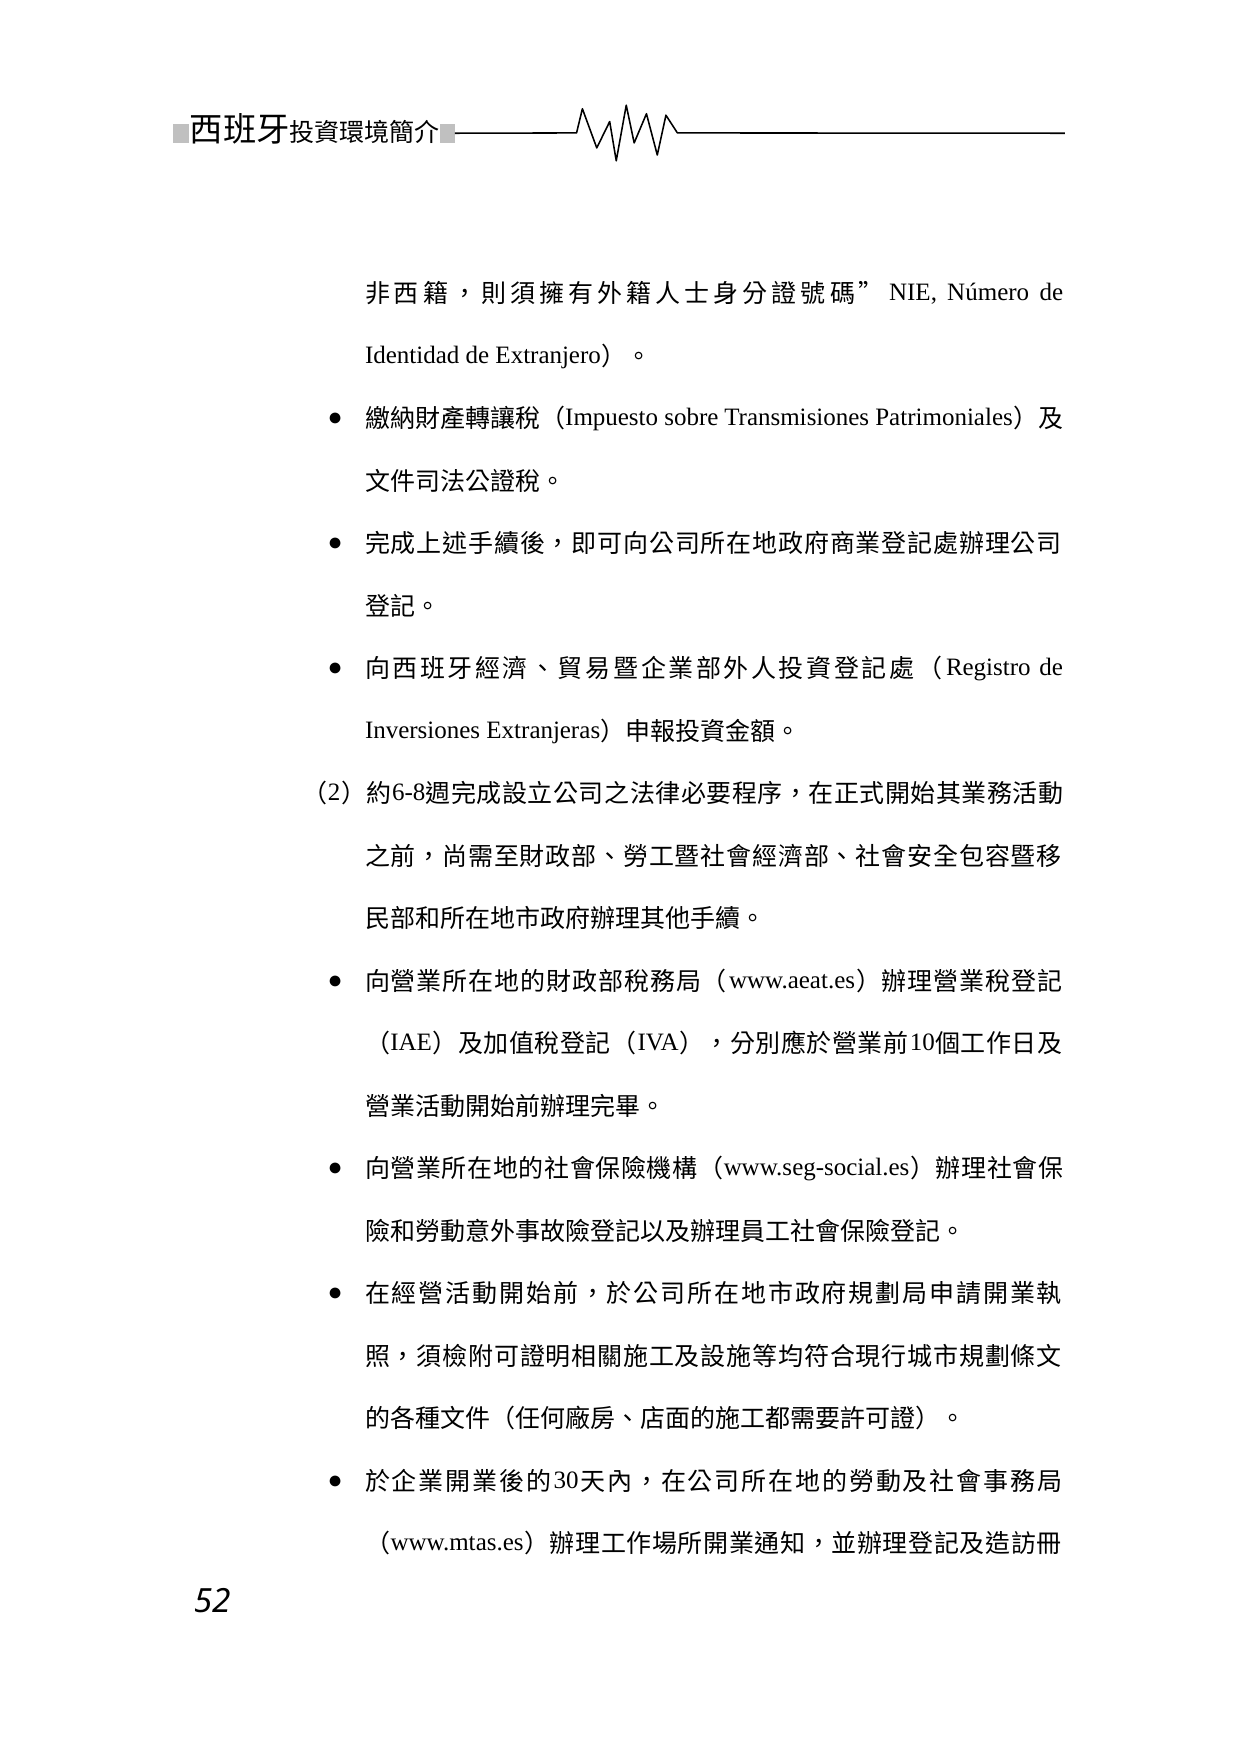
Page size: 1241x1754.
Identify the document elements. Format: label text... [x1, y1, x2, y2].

text ● 完成上述手續後，即可向公司所在地政府商業登記處辦理公司登記。 [327, 500, 1063, 625]
text ● 於企業開業後的30天內，在公司所在地的勞動及社會事務局（www.mtas.es）辦理工作場所開業通知，並辦理登記及造訪冊 [327, 1438, 1063, 1563]
text ● 繳納財產轉讓稅（Impuesto sobre Transmisiones Patrimoniales）及文件司法公證稅。 [327, 375, 1063, 500]
text （2）約6-8週完成設立公司之法律必要程序，在正式開始其業務活動之前，尚需至財政部、勞工暨社會經濟部、社會安全包容暨移民部和所在地市政府辦理其他手續。 [302, 750, 1063, 938]
text ● 向營業所在地的社會保險機構（www.seg-social.es）辦理社會保險和勞動意外事故險登記以及辦理員工社會保險登記。 [327, 1125, 1063, 1250]
text ● 向西班牙經濟、貿易暨企業部外人投資登記處（Registro de Inversiones Extranjeras）申報投資金額。 [327, 625, 1063, 750]
text 非西籍，則須擁有外籍人士身分證號碼”NIE, Número de Identidad de Extranjero）。 [327, 250, 1063, 375]
text ● 向營業所在地的財政部稅務局（www.aeat.es）辦理營業稅登記（IAE）及加值稅登記（IVA），分別應於營業前10個工作日及營業活動開始前辦理完畢。 [327, 938, 1063, 1125]
text ● 在經營活動開始前，於公司所在地市政府規劃局申請開業執照，須檢附可證明相關施工及設施等均符合現行城市規劃條文的各種文件（任何廠房、店面的施工都需要許可證）。 [327, 1250, 1063, 1438]
